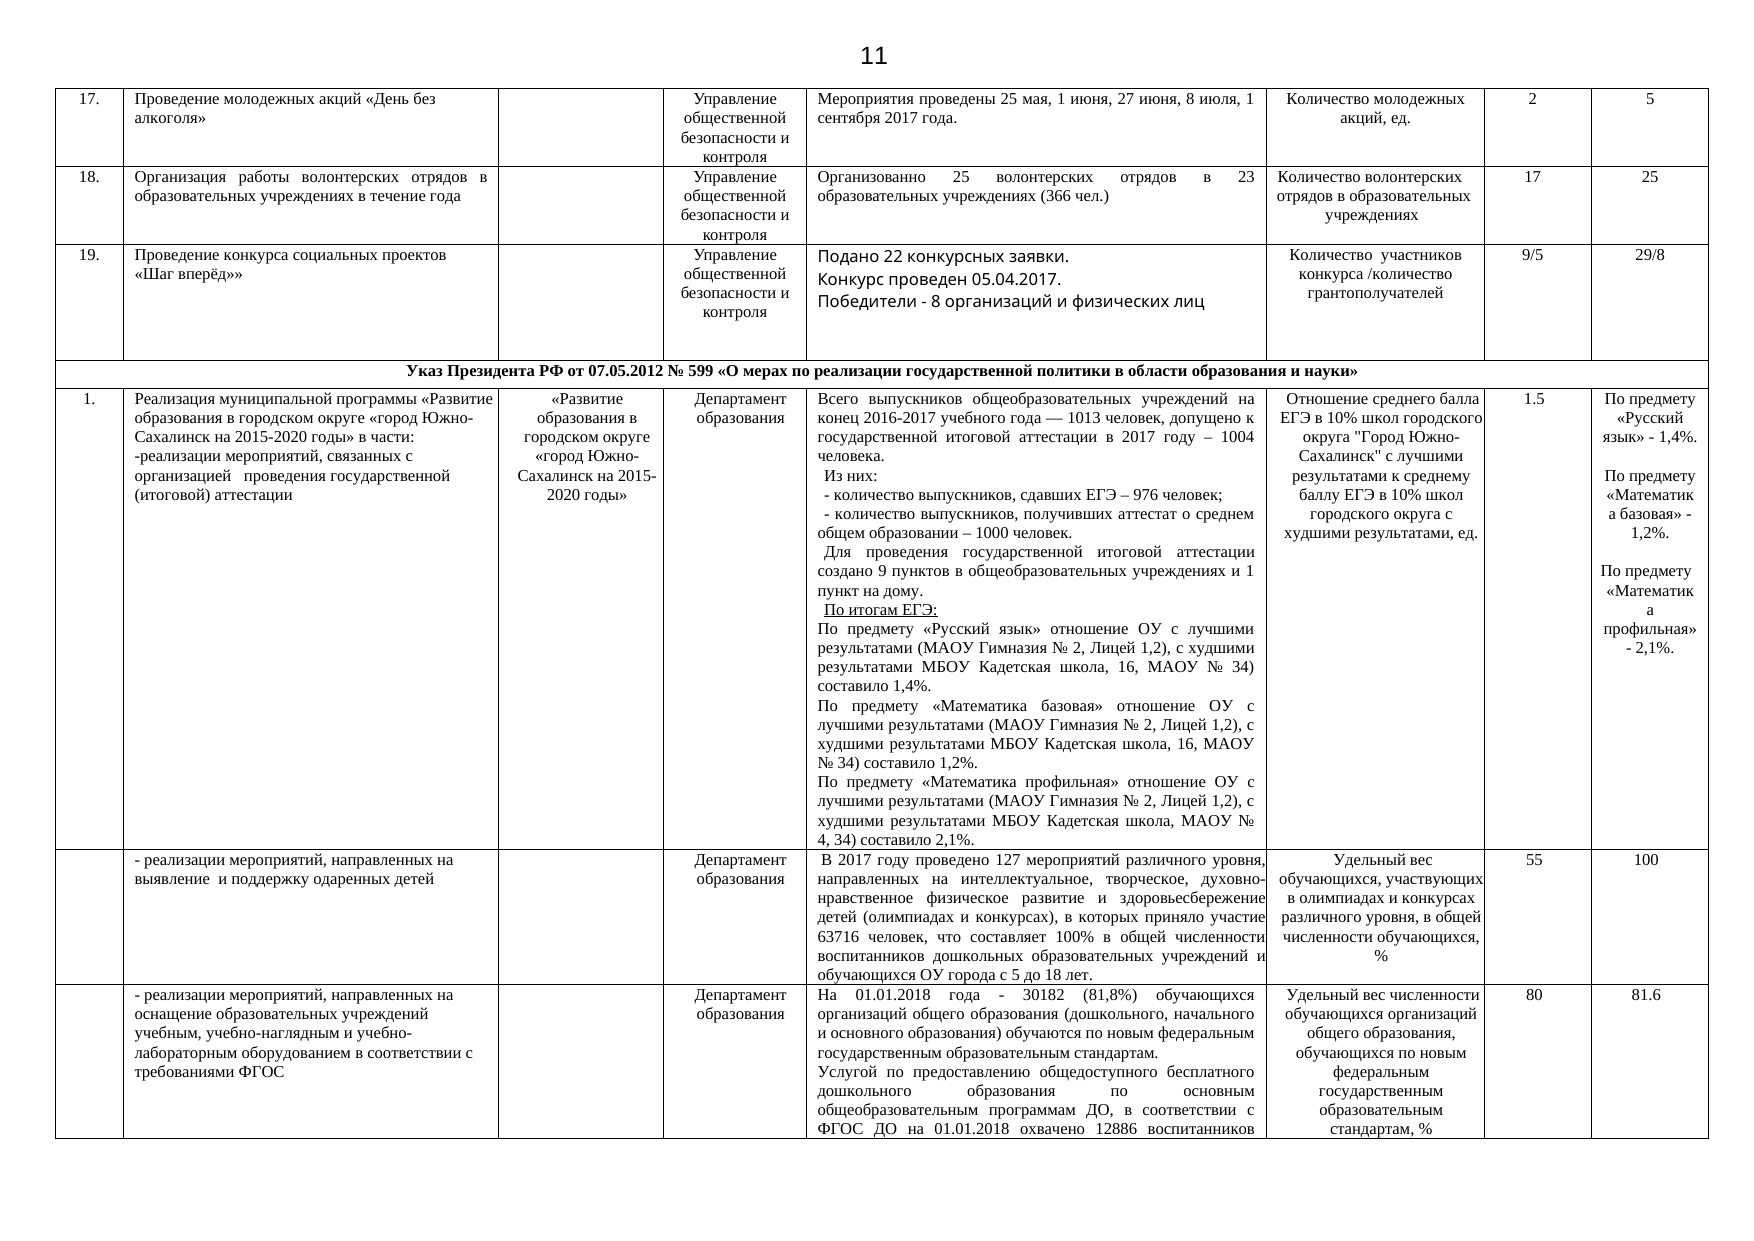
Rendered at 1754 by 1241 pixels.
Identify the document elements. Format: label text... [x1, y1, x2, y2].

table_cell На 01.01.2018 года - 30182 (81,8%) обучающихся организаций общего образования (дошкольного, начального и основного образования) обучаются по новым федеральным государственным образовательным стандартам. Услугой по предоставлению общедоступного бесплатного дошкольного образования по основным общеобразовательным программам ДО, в соответствии с ФГОС ДО на 01.01.2018 охвачено 12886 воспитанников [807, 985, 1266, 1138]
table_cell Количество молодежных акций, ед. [1267, 89, 1484, 166]
table_cell Удельный вес обучающихся, участвующих в олимпиадах и конкурсах различного уровня, в общей численности обучающихся, % [1267, 850, 1484, 984]
table_cell Удельный вес численности обучающихся организаций общего образования, обучающихся по новым федеральным государственным образовательным стандартам, % [1267, 985, 1484, 1138]
table_cell В 2017 году проведено 127 мероприятий различного уровня, направленных на интеллектуальное, творческое, духовно-нравственное физическое развитие и здоровьесбережение детей (олимпиадах и конкурсах), в которых приняло участие 63716 человек, что составляет 100% в общей численности воспитанников дошкольных образовательных учреждений и обучающихся ОУ города с 5 до 18 лет. [807, 850, 1266, 984]
table_cell Департамент образования [664, 850, 806, 984]
table_cell Организованно 25 волонтерских отрядов в 23 образовательных учреждениях (366 чел.) [807, 167, 1266, 243]
table_cell 25 [1592, 167, 1708, 243]
table_cell [56, 850, 123, 984]
table_cell «Развитие образования в городском округе «город Южно-Сахалинск на 2015-2020 годы» [499, 389, 663, 849]
table_cell [499, 985, 663, 1138]
table_cell 5 [1592, 89, 1708, 166]
table_cell Реализация муниципальной программы «Развитие образования в городском округе «город Южно-Сахалинск на 2015-2020 годы» в части: -реализации мероприятий, связанных с организацией проведения государственной (итоговой) аттестации [124, 389, 498, 849]
table_cell 55 [1485, 850, 1591, 984]
table_cell Проведение молодежных акций «День без алкоголя» [124, 89, 498, 166]
table_cell Организация работы волонтерских отрядов в образовательных учреждениях в течение года [124, 167, 498, 243]
table_cell Проведение конкурса социальных проектов «Шаг вперёд»» [124, 245, 498, 359]
table_cell Управление общественной безопасности и контроля [664, 167, 806, 243]
table_cell - реализации мероприятий, направленных на выявление и поддержку одаренных детей [124, 850, 498, 984]
table_cell [499, 89, 663, 166]
table_cell 100 [1592, 850, 1708, 984]
table_cell 81,6 [1592, 985, 1708, 1138]
table_cell Подано 22 конкурсных заявки. Конкурс проведен 05.04.2017. Победители - 8 организаций и физических лиц [807, 245, 1266, 359]
table_cell 29/8 [1592, 245, 1708, 359]
table_cell 80 [1485, 985, 1591, 1138]
table_cell - реализации мероприятий, направленных на оснащение образовательных учреждений учебным, учебно-наглядным и учебно-лабораторным оборудованием в соответствии с требованиями ФГОС [124, 985, 498, 1138]
table_cell [499, 850, 663, 984]
table_cell Департамент образования [664, 985, 806, 1138]
table_cell 2 [1485, 89, 1591, 166]
table_cell Мероприятия проведены 25 мая, 1 июня, 27 июня, 8 июля, 1 сентября 2017 года. [807, 89, 1266, 166]
table_cell 17 [1485, 167, 1591, 243]
table_cell Управление общественной безопасности и контроля [664, 245, 806, 359]
table_cell Количество участников конкурса /количество грантополучателей [1267, 245, 1484, 359]
table_cell 9/5 [1485, 245, 1591, 359]
table_cell Количество волонтерских отрядов в образовательных учреждениях [1267, 167, 1484, 243]
table_cell Департамент образования [664, 389, 806, 849]
table_cell По предмету «Русский язык» - 1,4%. По предмету «Математика базовая» -1,2%. По предмету «Математика профильная» - 2,1%. [1592, 389, 1708, 849]
table_cell 1,5 [1485, 389, 1591, 849]
table_cell 17. [56, 89, 123, 166]
table_cell Управление общественной безопасности и контроля [664, 89, 806, 166]
table_cell 19. [56, 245, 123, 359]
table_cell [499, 245, 663, 359]
table_cell Отношение среднего балла ЕГЭ в 10% школ городского округа "Город Южно-Сахалинск" с лучшими результатами к среднему баллу ЕГЭ в 10% школ городского округа с худшими результатами, ед. [1267, 389, 1484, 849]
table_cell 1. [56, 389, 123, 849]
table_cell [499, 167, 663, 243]
table_cell 18. [56, 167, 123, 243]
table_cell [56, 985, 123, 1138]
table_cell Указ Президента РФ от 07.05.2012 № 599 «О мерах по реализации государственной политики в области образования и науки» [56, 361, 1708, 388]
